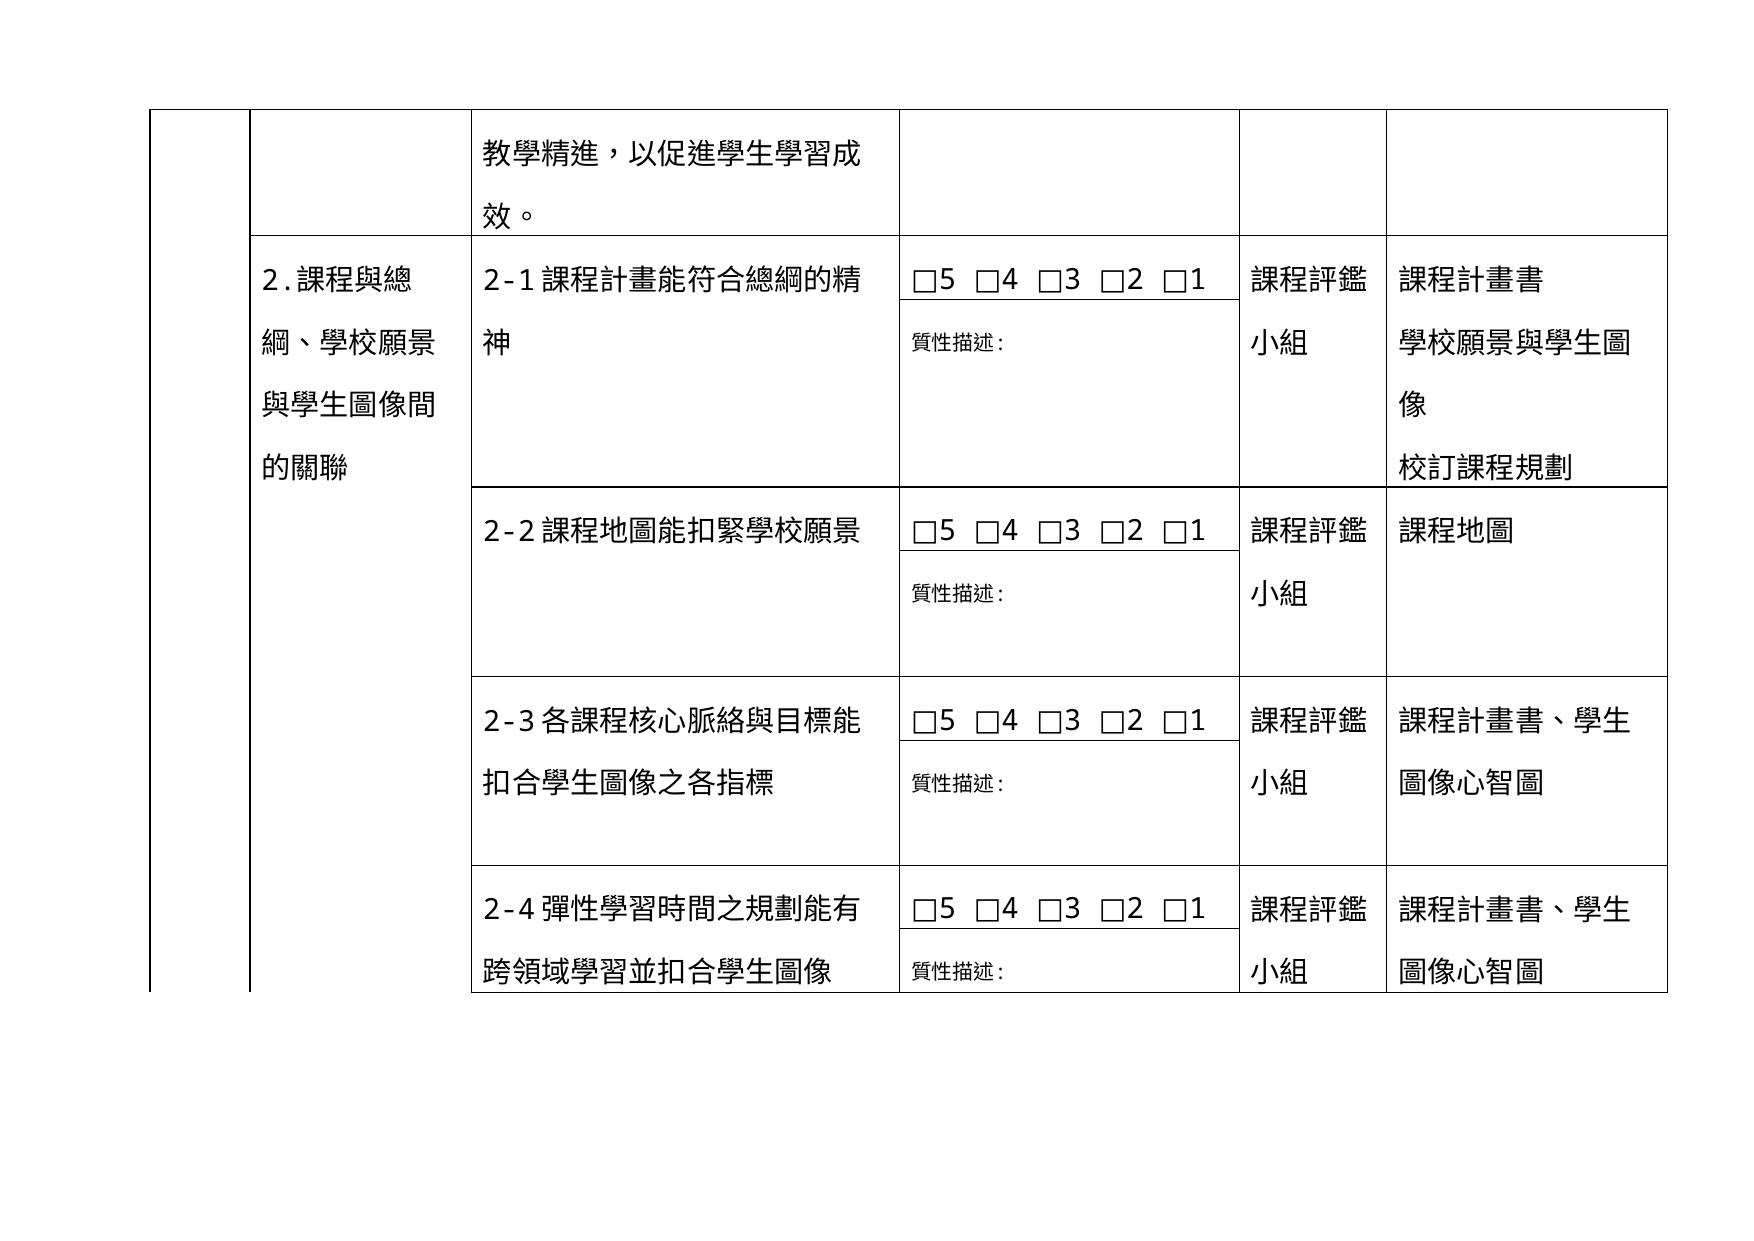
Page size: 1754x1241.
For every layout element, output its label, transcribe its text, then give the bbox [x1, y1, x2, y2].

table_cell 質性描述: [900, 551, 1239, 676]
table_cell 課程評鑑小組 [1240, 866, 1386, 992]
table_cell 課程評鑑小組 [1240, 488, 1386, 676]
table_cell □5 □4 □3 □2 □1 [900, 488, 1239, 550]
table_cell 2-2課程地圖能扣緊學校願景 [472, 488, 899, 676]
table_cell [1387, 110, 1667, 235]
table_cell 質性描述: [900, 741, 1239, 864]
table_cell [900, 110, 1239, 235]
table_cell 質性描述: [900, 929, 1239, 992]
table_cell 課程計畫書、學生圖像心智圖 [1387, 677, 1667, 864]
table_cell 2.課程與總綱、學校願景與學生圖像間的關聯 [251, 236, 471, 992]
table_cell 教學精進，以促進學生學習成效。 [472, 110, 899, 235]
table_cell 質性描述: [900, 300, 1239, 486]
table_cell 2-4彈性學習時間之規劃能有跨領域學習並扣合學生圖像 [472, 866, 899, 992]
table_cell 課程計畫書、學生圖像心智圖 [1387, 866, 1667, 992]
table_cell □5 □4 □3 □2 □1 [900, 866, 1239, 928]
table_cell [151, 110, 249, 992]
table_cell 2-3各課程核心脈絡與目標能扣合學生圖像之各指標 [472, 677, 899, 864]
table_cell 課程地圖 [1387, 488, 1667, 676]
table_cell [1240, 110, 1386, 235]
table_cell 課程評鑑小組 [1240, 236, 1386, 486]
table_cell □5 □4 □3 □2 □1 [900, 236, 1239, 299]
table_cell 課程評鑑小組 [1240, 677, 1386, 864]
table_cell [251, 110, 471, 235]
table_cell □5 □4 □3 □2 □1 [900, 677, 1239, 739]
table_cell 2-1課程計畫能符合總綱的精神 [472, 236, 899, 486]
table_cell 課程計畫書 學校願景與學生圖像 校訂課程規劃 [1387, 236, 1667, 486]
